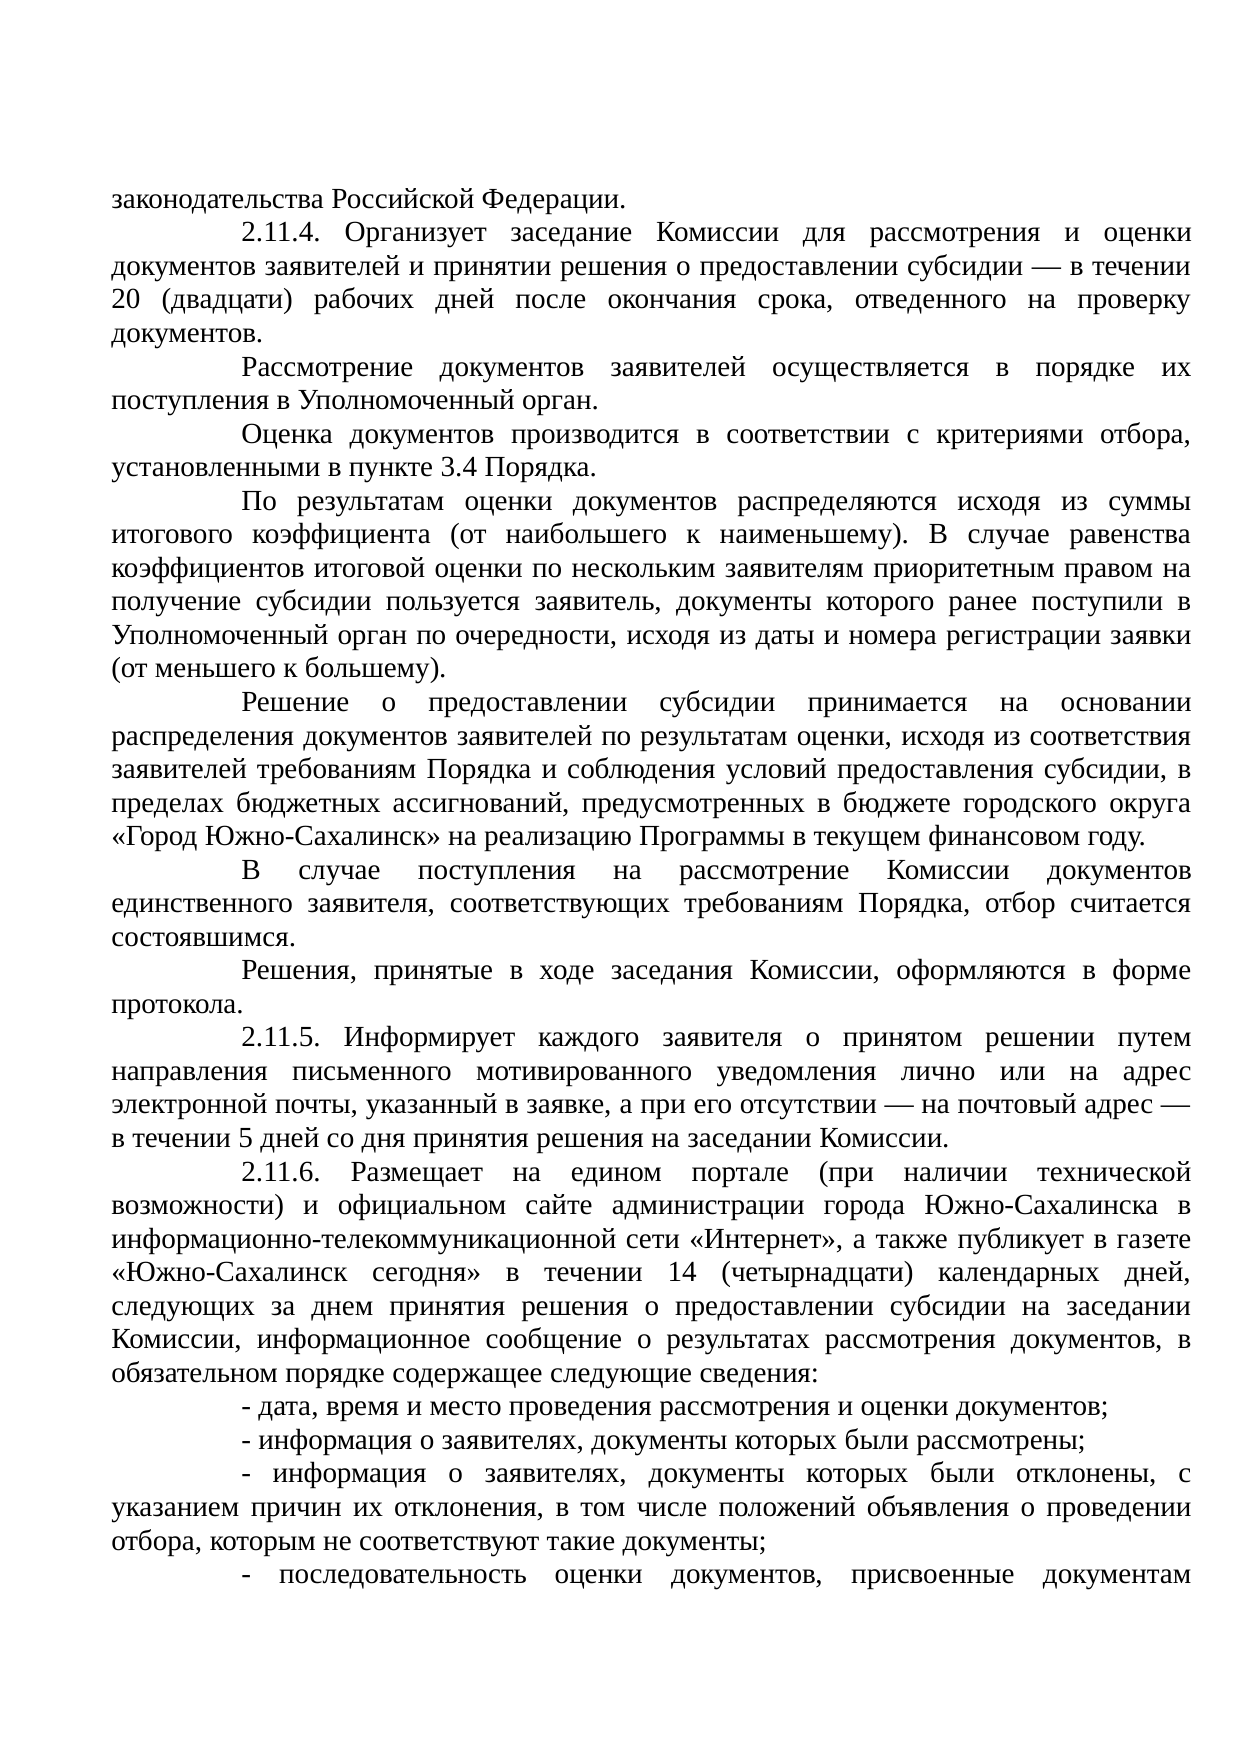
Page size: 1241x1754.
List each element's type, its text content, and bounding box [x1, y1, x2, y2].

text Рассмотрение документов заявителей осуществляется в порядке их поступления в Уполномоченный орган. [111, 349, 1192, 416]
text законодательства Российской Федерации. [111, 181, 1192, 215]
text По результатам оценки документов распределяются исходя из суммы итогового коэффициента (от наибольшего к наименьшему). В случае равенства коэффициентов итоговой оценки по нескольким заявителям приоритетным правом на получение субсидии пользуется заявитель, документы которого ранее поступили в Уполномоченный орган по очередности, исходя из даты и номера регистрации заявки (от меньшего к большему). [111, 483, 1192, 684]
text 2.11.6. Размещает на едином портале (при наличии технической возможности) и официальном сайте администрации города Южно-Сахалинска в информационно-телекоммуникационной сети «Интернет», а также публикует в газете «Южно-Сахалинск сегодня» в течении 14 (четырнадцати) календарных дней, следующих за днем принятия решения о предоставлении субсидии на заседании Комиссии, информационное сообщение о результатах рассмотрения документов, в обязательном порядке содержащее следующие сведения: [111, 1154, 1192, 1389]
text Решения, принятые в ходе заседания Комиссии, оформляются в форме протокола. [111, 953, 1192, 1020]
text 2.11.5. Информирует каждого заявителя о принятом решении путем направления письменного мотивированного уведомления лично или на адрес электронной почты, указанный в заявке, а при его отсутствии — на почтовый адрес — в течении 5 дней со дня принятия решения на заседании Комиссии. [111, 1020, 1192, 1154]
text 2.11.4. Организует заседание Комиссии для рассмотрения и оценки документов заявителей и принятии решения о предоставлении субсидии — в течении 20 (двадцати) рабочих дней после окончания срока, отведенного на проверку документов. [111, 215, 1192, 349]
text Решение о предоставлении субсидии принимается на основании распределения документов заявителей по результатам оценки, исходя из соответствия заявителей требованиям Порядка и соблюдения условий предоставления субсидии, в пределах бюджетных ассигнований, предусмотренных в бюджете городского округа «Город Южно-Сахалинск» на реализацию Программы в текущем финансовом году. [111, 684, 1192, 852]
text - информация о заявителях, документы которых были отклонены, с указанием причин их отклонения, в том числе положений объявления о проведении отбора, которым не соответствуют такие документы; [111, 1456, 1192, 1556]
text Оценка документов производится в соответствии с критериями отбора, установленными в пункте 3.4 Порядка. [111, 416, 1192, 483]
text - дата, время и место проведения рассмотрения и оценки документов; [111, 1389, 1192, 1422]
text - последовательность оценки документов, присвоенные документам [111, 1556, 1192, 1590]
text В случае поступления на рассмотрение Комиссии документов единственного заявителя, соответствующих требованиям Порядка, отбор считается состоявшимся. [111, 852, 1192, 953]
text - информация о заявителях, документы которых были рассмотрены; [111, 1422, 1192, 1456]
